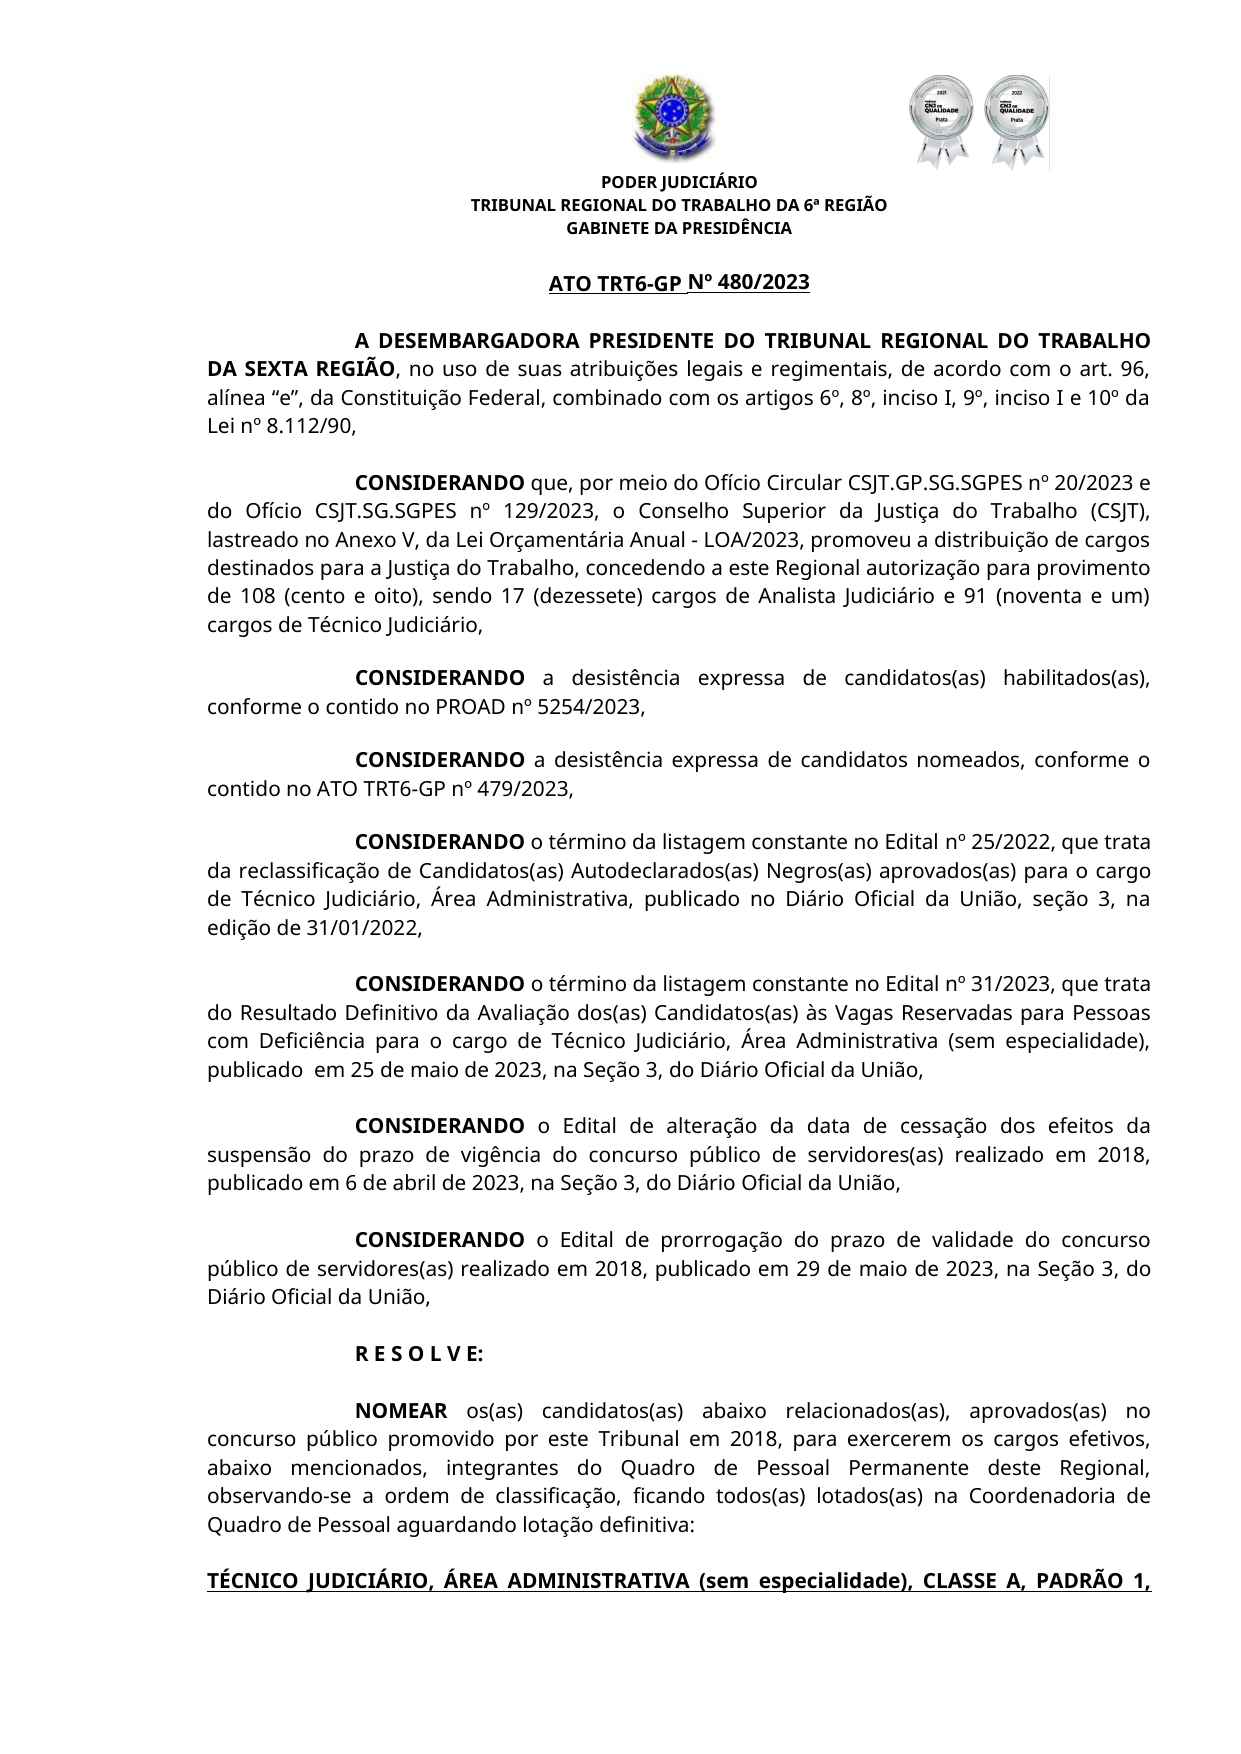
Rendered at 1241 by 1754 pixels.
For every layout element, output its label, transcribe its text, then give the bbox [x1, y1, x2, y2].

subtitle CONSIDERANDO o Edital de alteração da data de cessação dos efeitos da suspensão do prazo de vigência do concurso público de servidores(as) realizado em 2018, publicado em 6 de abril de 2023, na Seção 3, do Diário Oficial da União, [207, 1112, 1152, 1197]
subtitle R E S O L V E: [207, 1339, 1152, 1368]
subtitle CONSIDERANDO a desistência expressa de candidatos nomeados, conforme o contido no ATO TRT6-GP nº 479/2023, [207, 745, 1152, 802]
subtitle A DESEMBARGADORA PRESIDENTE DO TRIBUNAL REGIONAL DO TRABALHO DA SEXTA REGIÃO, no uso de suas atribuições legais e regimentais, de acordo com o art. 96, alínea “e”, da Constituição Federal, combinado com os artigos 6º, 8º, inciso I, 9º, inciso I e 10º da Lei nº 8.112/90, [207, 326, 1152, 439]
subtitle CONSIDERANDO o Edital de prorrogação do prazo de validade do concurso público de servidores(as) realizado em 2018, publicado em 29 de maio de 2023, na Seção 3, do Diário Oficial da União, [207, 1225, 1152, 1311]
subtitle CONSIDERANDO o término da listagem constante no Edital nº 31/2023, que trata do Resultado Definitivo da Avaliação dos(as) Candidatos(as) às Vagas Reservadas para Pessoas com Deficiência para o cargo de Técnico Judiciário, Área Administrativa (sem especialidade), publicado em 25 de maio de 2023, na Seção 3, do Diário Oficial da União, [207, 969, 1152, 1083]
picture [631, 74, 717, 163]
subtitle ATO TRT6-GP Nº 480/2023 [207, 267, 1152, 297]
subtitle CONSIDERANDO a desistência expressa de candidatos(as) habilitados(as), conforme o contido no PROAD nº 5254/2023, [207, 663, 1152, 720]
subtitle CONSIDERANDO que, por meio do Ofício Circular CSJT.GP.SG.SGPES nº 20/2023 e do Ofício CSJT.SG.SGPES nº 129/2023, o Conselho Superior da Justiça do Trabalho (CSJT), lastreado no Anexo V, da Lei Orçamentária Anual - LOA/2023, promoveu a distribuição de cargos destinados para a Justiça do Trabalho, concedendo a este Regional autorização para provimento de 108 (cento e oito), sendo 17 (dezessete) cargos de Analista Judiciário e 91 (noventa e um) cargos de Técnico Judiciário, [207, 468, 1152, 638]
subtitle NOMEAR os(as) candidatos(as) abaixo relacionados(as), aprovados(as) no concurso público promovido por este Tribunal em 2018, para exercerem os cargos efetivos, abaixo mencionados, integrantes do Quadro de Pessoal Permanente deste Regional, observando-se a ordem de classificação, ficando todos(as) lotados(as) na Coordenadoria de Quadro de Pessoal aguardando lotação definitiva: [207, 1396, 1152, 1538]
picture [895, 75, 1052, 171]
subtitle TÉCNICO JUDICIÁRIO, ÁREA ADMINISTRATIVA (sem especialidade), CLASSE A, PADRÃO 1, [207, 1567, 1152, 1591]
subtitle CONSIDERANDO o término da listagem constante no Edital nº 25/2022, que trata da reclassificação de Candidatos(as) Autodeclarados(as) Negros(as) aprovados(as) para o cargo de Técnico Judiciário, Área Administrativa, publicado no Diário Oficial da União, seção 3, na edição de 31/01/2022, [207, 827, 1152, 941]
